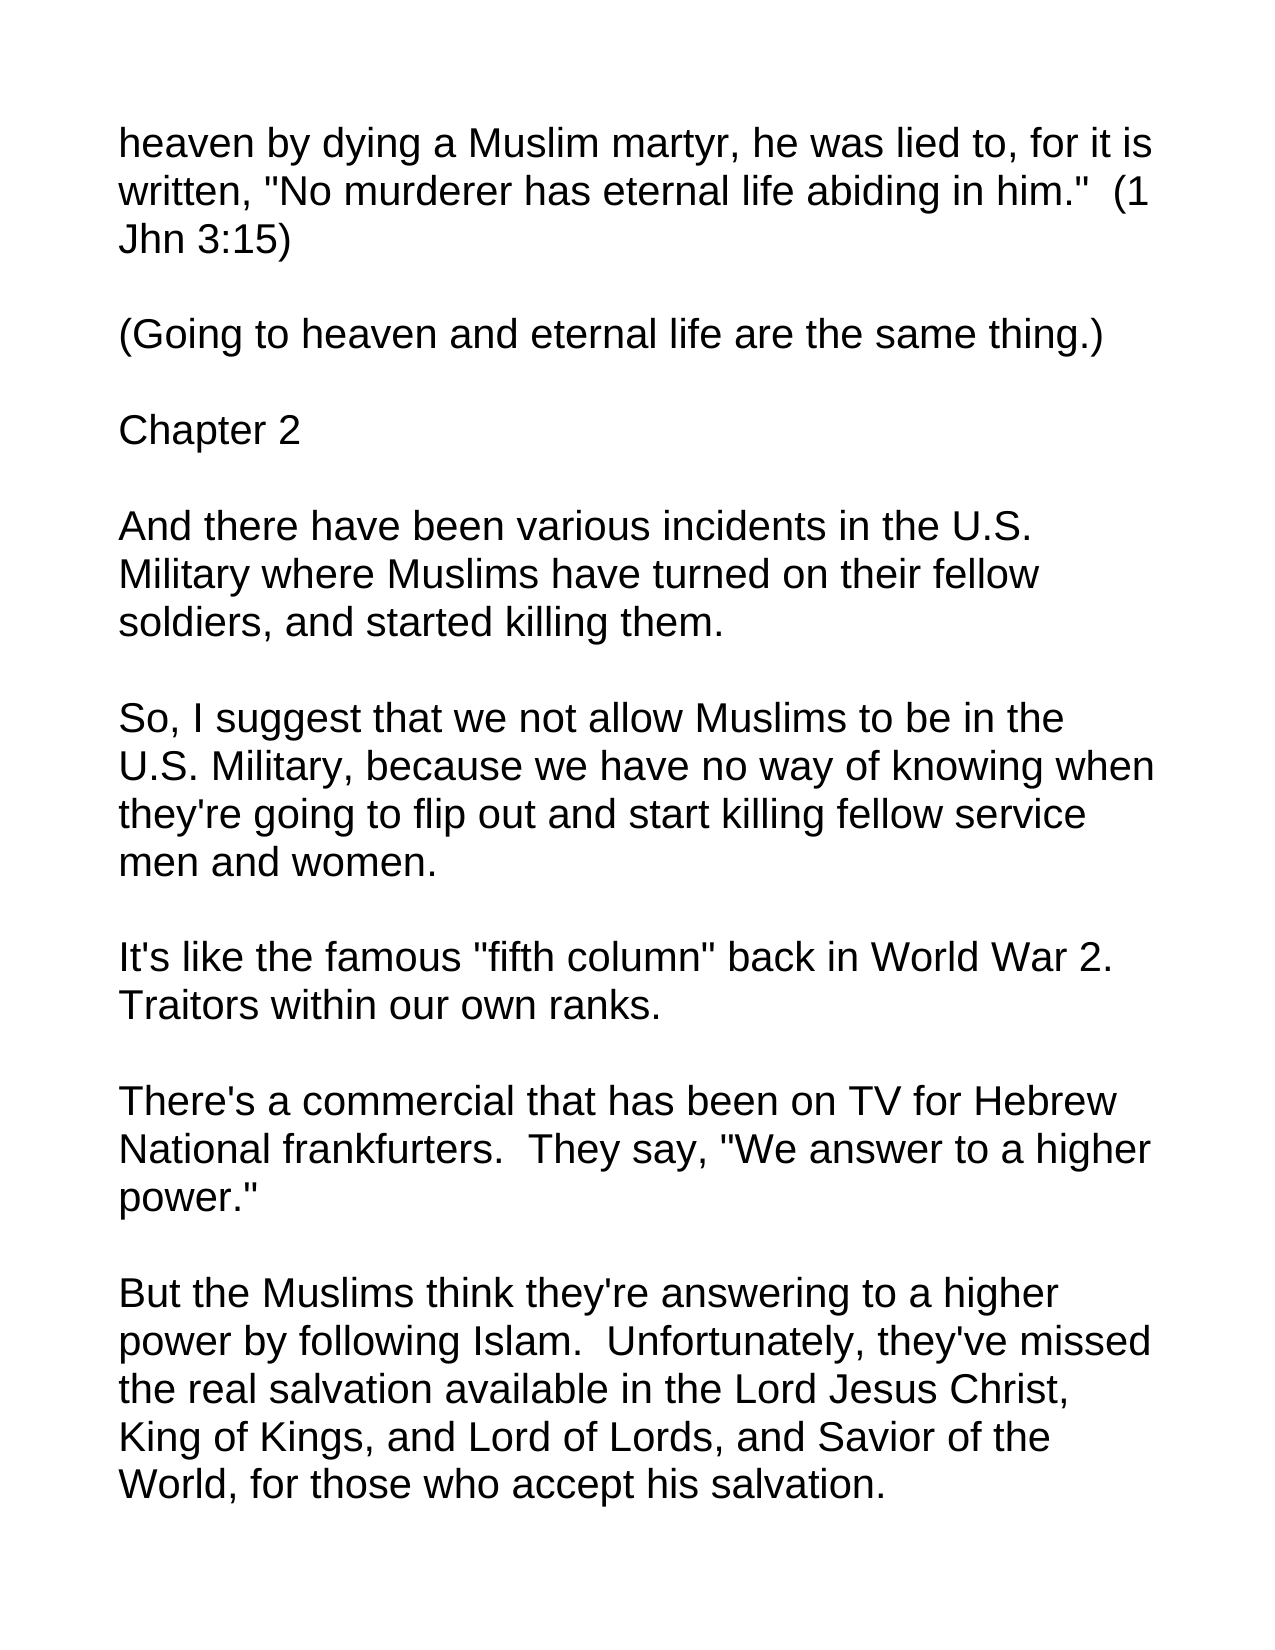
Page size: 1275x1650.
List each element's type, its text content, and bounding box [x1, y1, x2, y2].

text heaven by dying a Muslim martyr, he was lied to, for it is written, "No murderer has eternal life abiding in him." (1 Jhn 3:15) [118, 118, 1157, 262]
text So, I suggest that we not allow Muslims to be in the U.S. Military, because we have no way of knowing when they're going to flip out and start killing fellow service men and women. [118, 693, 1157, 885]
text It's like the famous "fifth column" back in World War 2. Traitors within our own ranks. [118, 933, 1157, 1028]
text (Going to heaven and eternal life are the same thing.) [118, 310, 1157, 358]
text But the Muslims think they're answering to a higher power by following Islam. Unfortunately, they've missed the real salvation available in the Lord Jesus Christ, King of Kings, and Lord of Lords, and Savior of the World, for those who accept his salvation. [118, 1268, 1157, 1508]
text And there have been various incidents in the U.S. Military where Muslims have turned on their fellow soldiers, and started killing them. [118, 501, 1157, 645]
text There's a commercial that has been on TV for Hebrew National frankfurters. They say, "We answer to a higher power." [118, 1076, 1157, 1220]
text Chapter 2 [118, 406, 1157, 453]
